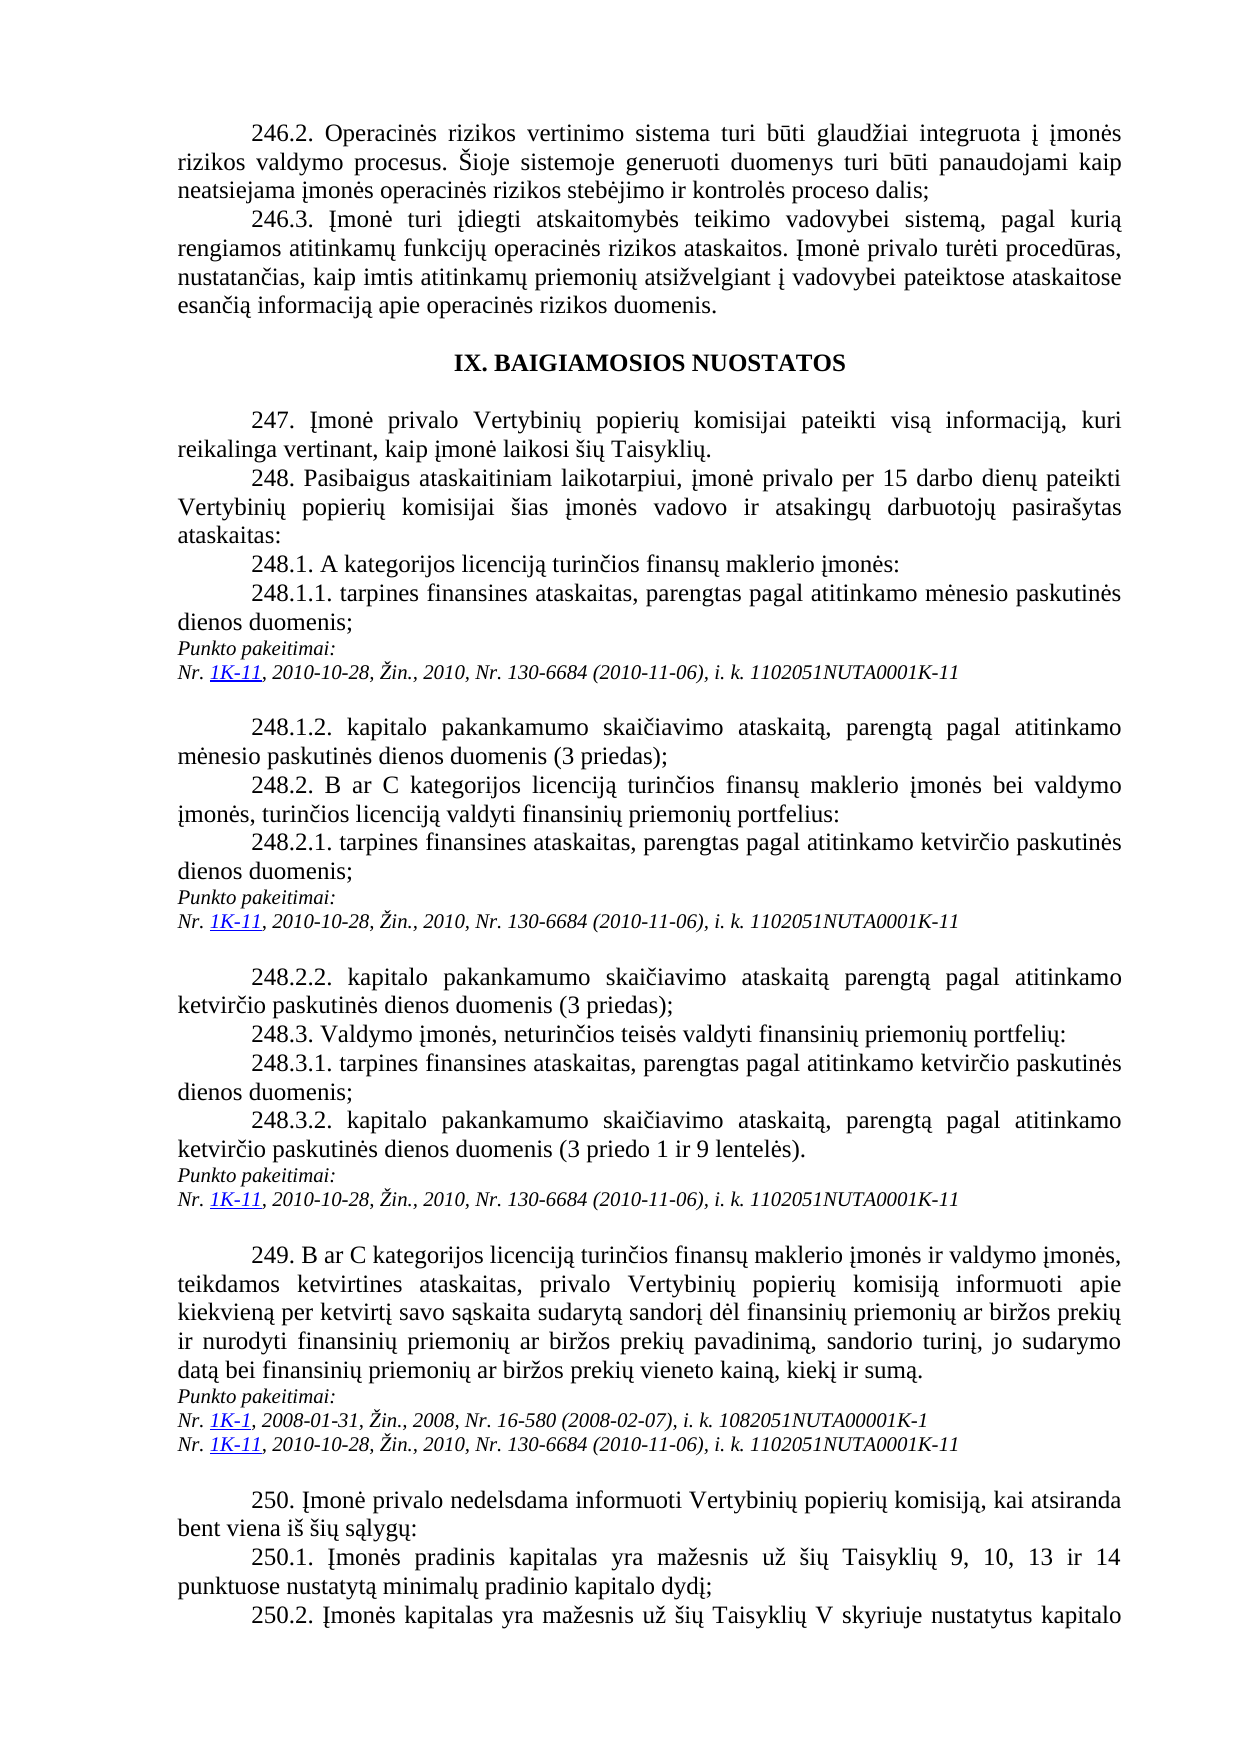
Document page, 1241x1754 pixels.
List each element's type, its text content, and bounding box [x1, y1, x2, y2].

text Nr. 1K-11, 2010-10-28, Žin., 2010, Nr. 130-6684 (2010-11-06), i. k. 1102051NUTA0001K-11 [177, 1432, 1122, 1456]
text 248.1.2. kapitalo pakankamumo skaičiavimo ataskaitą, parengtą pagal atitinkamo mėnesio paskutinės dienos duomenis (3 priedas); [177, 712, 1122, 770]
text IX. BAIGIAMOSIOS NUOSTATOS [177, 348, 1122, 377]
text 249. B ar C kategorijos licenciją turinčios finansų maklerio įmonės ir valdymo įmonės, teikdamos ketvirtines ataskaitas, privalo Vertybinių popierių komisiją informuoti apie kiekvieną per ketvirtį savo sąskaita sudarytą sandorį dėl finansinių priemonių ar biržos prekių ir nurodyti finansinių priemonių ar biržos prekių pavadinimą, sandorio turinį, jo sudarymo datą bei finansinių priemonių ar biržos prekių vieneto kainą, kiekį ir sumą. [177, 1240, 1122, 1384]
text 246.2. Operacinės rizikos vertinimo sistema turi būti glaudžiai integruota į įmonės rizikos valdymo procesus. Šioje sistemoje generuoti duomenys turi būti panaudojami kaip neatsiejama įmonės operacinės rizikos stebėjimo ir kontrolės proceso dalis; [177, 118, 1122, 204]
text 250.1. Įmonės pradinis kapitalas yra mažesnis už šių Taisyklių 9, 10, 13 ir 14 punktuose nustatytą minimalų pradinio kapitalo dydį; [177, 1542, 1122, 1600]
text 248.2.1. tarpines finansines ataskaitas, parengtas pagal atitinkamo ketvirčio paskutinės dienos duomenis; [177, 827, 1122, 885]
text 248.2.2. kapitalo pakankamumo skaičiavimo ataskaitą parengtą pagal atitinkamo ketvirčio paskutinės dienos duomenis (3 priedas); [177, 962, 1122, 1019]
text 248.3.1. tarpines finansines ataskaitas, parengtas pagal atitinkamo ketvirčio paskutinės dienos duomenis; [177, 1048, 1122, 1106]
text Nr. 1K-11, 2010-10-28, Žin., 2010, Nr. 130-6684 (2010-11-06), i. k. 1102051NUTA0001K-11 [177, 909, 1122, 933]
text Nr. 1K-11, 2010-10-28, Žin., 2010, Nr. 130-6684 (2010-11-06), i. k. 1102051NUTA0001K-11 [177, 660, 1122, 684]
text 250. Įmonė privalo nedelsdama informuoti Vertybinių popierių komisiją, kai atsiranda bent viena iš šių sąlygų: [177, 1485, 1122, 1542]
text 248.1.1. tarpines finansines ataskaitas, parengtas pagal atitinkamo mėnesio paskutinės dienos duomenis; [177, 578, 1122, 636]
text 250.2. Įmonės kapitalas yra mažesnis už šių Taisyklių V skyriuje nustatytus kapitalo [177, 1600, 1122, 1628]
text 247. Įmonė privalo Vertybinių popierių komisijai pateikti visą informaciją, kuri reikalinga vertinant, kaip įmonė laikosi šių Taisyklių. [177, 406, 1122, 463]
text 248.1. A kategorijos licenciją turinčios finansų maklerio įmonės: [177, 549, 1122, 578]
text Punkto pakeitimai: [177, 885, 1122, 909]
text 248.3. Valdymo įmonės, neturinčios teisės valdyti finansinių priemonių portfelių: [177, 1019, 1122, 1048]
text 248. Pasibaigus ataskaitiniam laikotarpiui, įmonė privalo per 15 darbo dienų pateikti Vertybinių popierių komisijai šias įmonės vadovo ir atsakingų darbuotojų pasirašytas ataskaitas: [177, 463, 1122, 549]
text Nr. 1K-1, 2008-01-31, Žin., 2008, Nr. 16-580 (2008-02-07), i. k. 1082051NUTA00001K-1 [177, 1408, 1122, 1432]
text 246.3. Įmonė turi įdiegti atskaitomybės teikimo vadovybei sistemą, pagal kurią rengiamos atitinkamų funkcijų operacinės rizikos ataskaitos. Įmonė privalo turėti procedūras, nustatančias, kaip imtis atitinkamų priemonių atsižvelgiant į vadovybei pateiktose ataskaitose esančią informaciją apie operacinės rizikos duomenis. [177, 204, 1122, 319]
text 248.2. B ar C kategorijos licenciją turinčios finansų maklerio įmonės bei valdymo įmonės, turinčios licenciją valdyti finansinių priemonių portfelius: [177, 770, 1122, 827]
text Punkto pakeitimai: [177, 1384, 1122, 1408]
text 248.3.2. kapitalo pakankamumo skaičiavimo ataskaitą, parengtą pagal atitinkamo ketvirčio paskutinės dienos duomenis (3 priedo 1 ir 9 lentelės). [177, 1106, 1122, 1163]
text Punkto pakeitimai: [177, 1163, 1122, 1187]
text Nr. 1K-11, 2010-10-28, Žin., 2010, Nr. 130-6684 (2010-11-06), i. k. 1102051NUTA0001K-11 [177, 1187, 1122, 1211]
text Punkto pakeitimai: [177, 636, 1122, 660]
